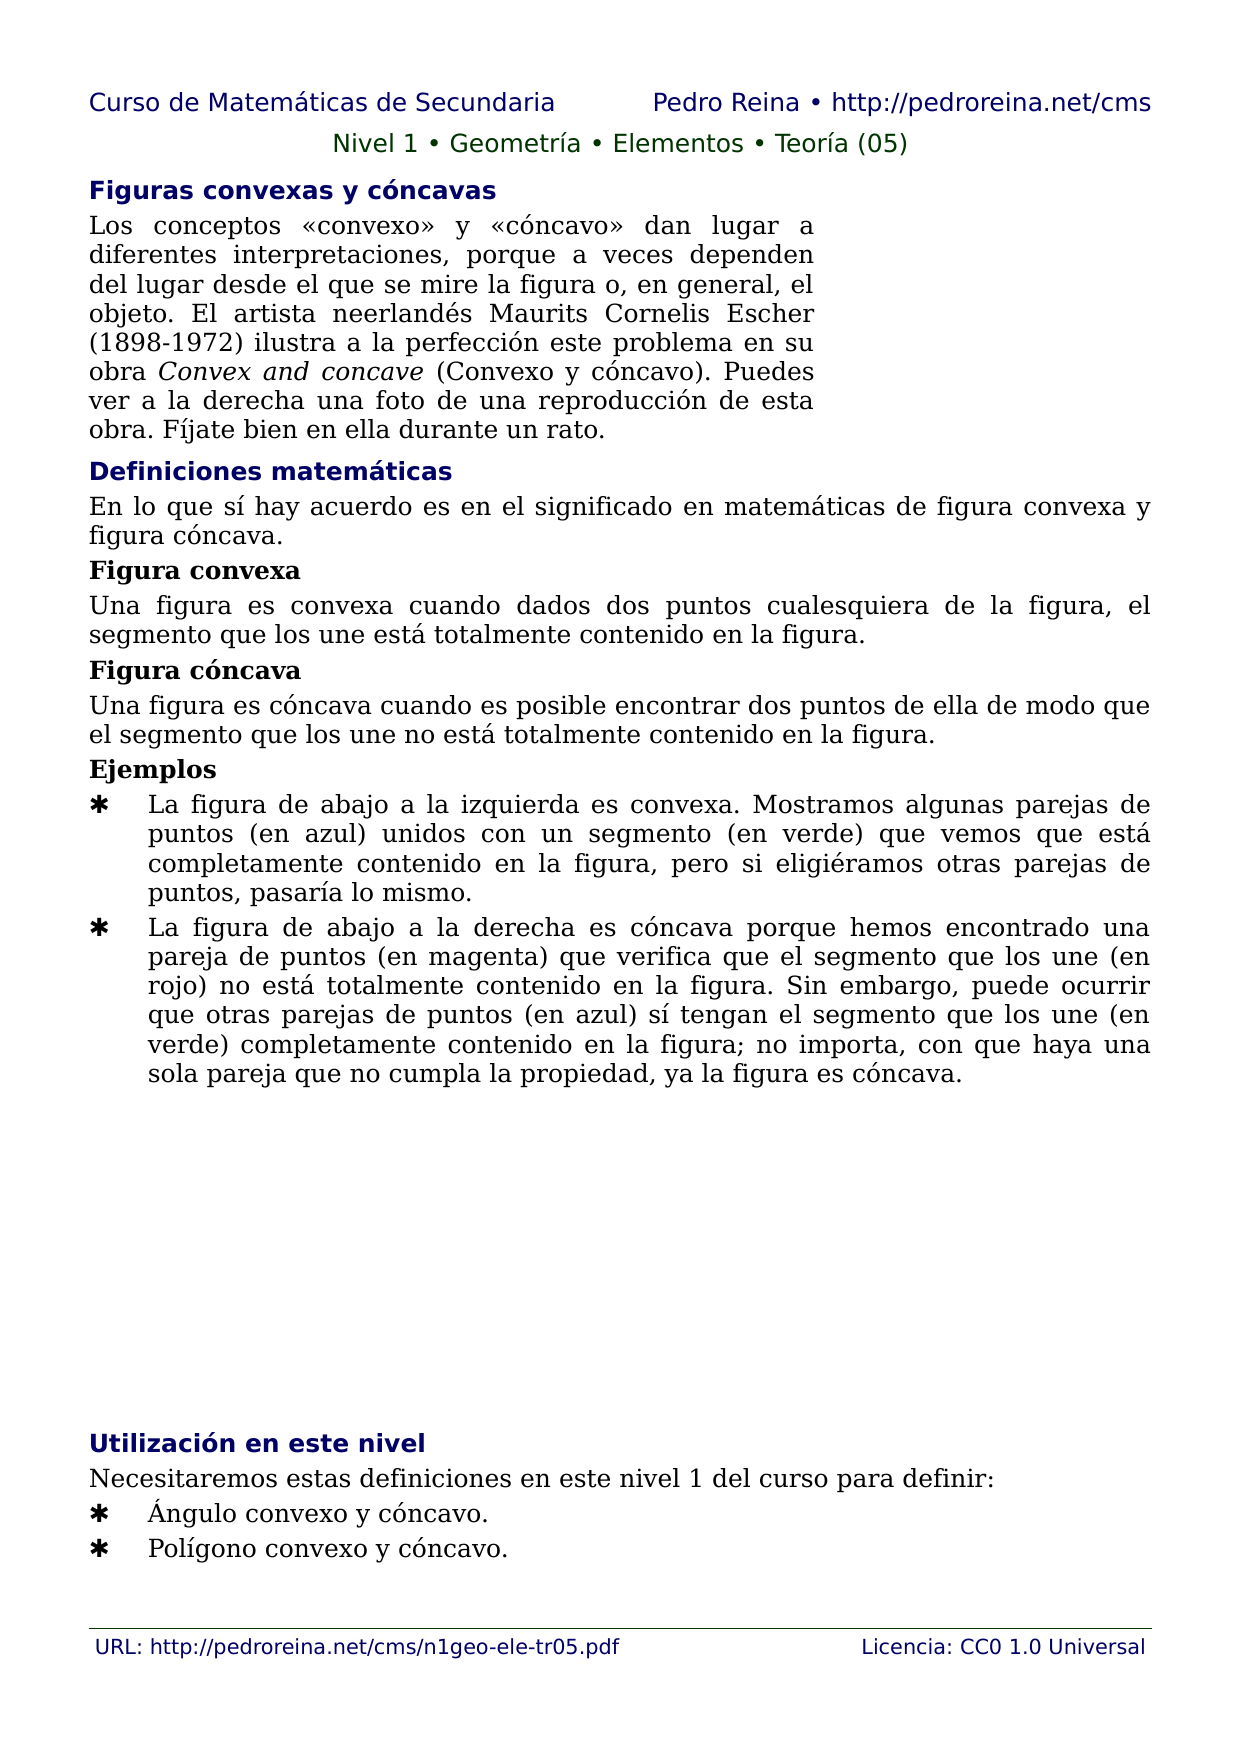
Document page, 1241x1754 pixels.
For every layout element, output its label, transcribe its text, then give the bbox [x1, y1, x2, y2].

list Ángulo convexo y cóncavo. [88, 1499, 1152, 1528]
list La figura de abajo a la izquierda es convexa. Mostramos algunas parejas de puntos (en azul) unidos con un segmento (en verde) que vemos que está completamente contenido en la figura, pero si eligiéramos otras parejas de puntos, pasaría lo mismo. [88, 791, 1152, 907]
text Una figura es convexa cuando dados dos puntos cualesquiera de la figura, el segmento que los une está totalmente contenido en la figura. [88, 591, 1152, 650]
text Curso de Matemáticas de Secundaria Pedro Reina • http://pedroreina.net/cms [88, 88, 1152, 118]
text En lo que sí hay acuerdo es en el significado en matemáticas de figura convexa y figura cóncava. [88, 492, 1152, 550]
text Ejemplos [88, 755, 1152, 784]
text Figura cóncava [88, 656, 1152, 685]
text Nivel 1 • Geometría • Elementos • Teoría (05) [88, 129, 1152, 159]
list La figura de abajo a la derecha es cóncava porque hemos encontrado una pareja de puntos (en magenta) que verifica que el segmento que los une (en rojo) no está totalmente contenido en la figura. Sin embargo, puede ocurrir que otras parejas de puntos (en azul) sí tengan el segmento que los une (en verde) completamente contenido en la figura; no importa, con que haya una sola pareja que no cumpla la propiedad, ya la figura es cóncava. [88, 913, 1152, 1088]
text Necesitaremos estas definiciones en este nivel 1 del curso para definir: [88, 1464, 1152, 1493]
text Figuras convexas y cóncavas [88, 176, 1152, 206]
text Los conceptos «convexo» y «cóncavo» dan lugar a diferentes interpretaciones, porque a veces dependen del lugar desde el que se mire la figura o, en general, el objeto. El artista neerlandés Maurits Cornelis Escher (1898-1972) ilustra a la perfección este problema en su obra Convex and concave (Convexo y cóncavo). Puedes ver a la derecha una foto de una reproducción de esta obra. Fíjate bien en ella durante un rato. [88, 211, 1152, 445]
text Utilización en este nivel [88, 1429, 1152, 1458]
text Una figura es cóncava cuando es posible encontrar dos puntos de ella de modo que el segmento que los une no está totalmente contenido en la figura. [88, 691, 1152, 749]
list Polígono convexo y cóncavo. [88, 1534, 1152, 1564]
text Definiciones matemáticas [88, 457, 1152, 486]
text Figura convexa [88, 556, 1152, 585]
